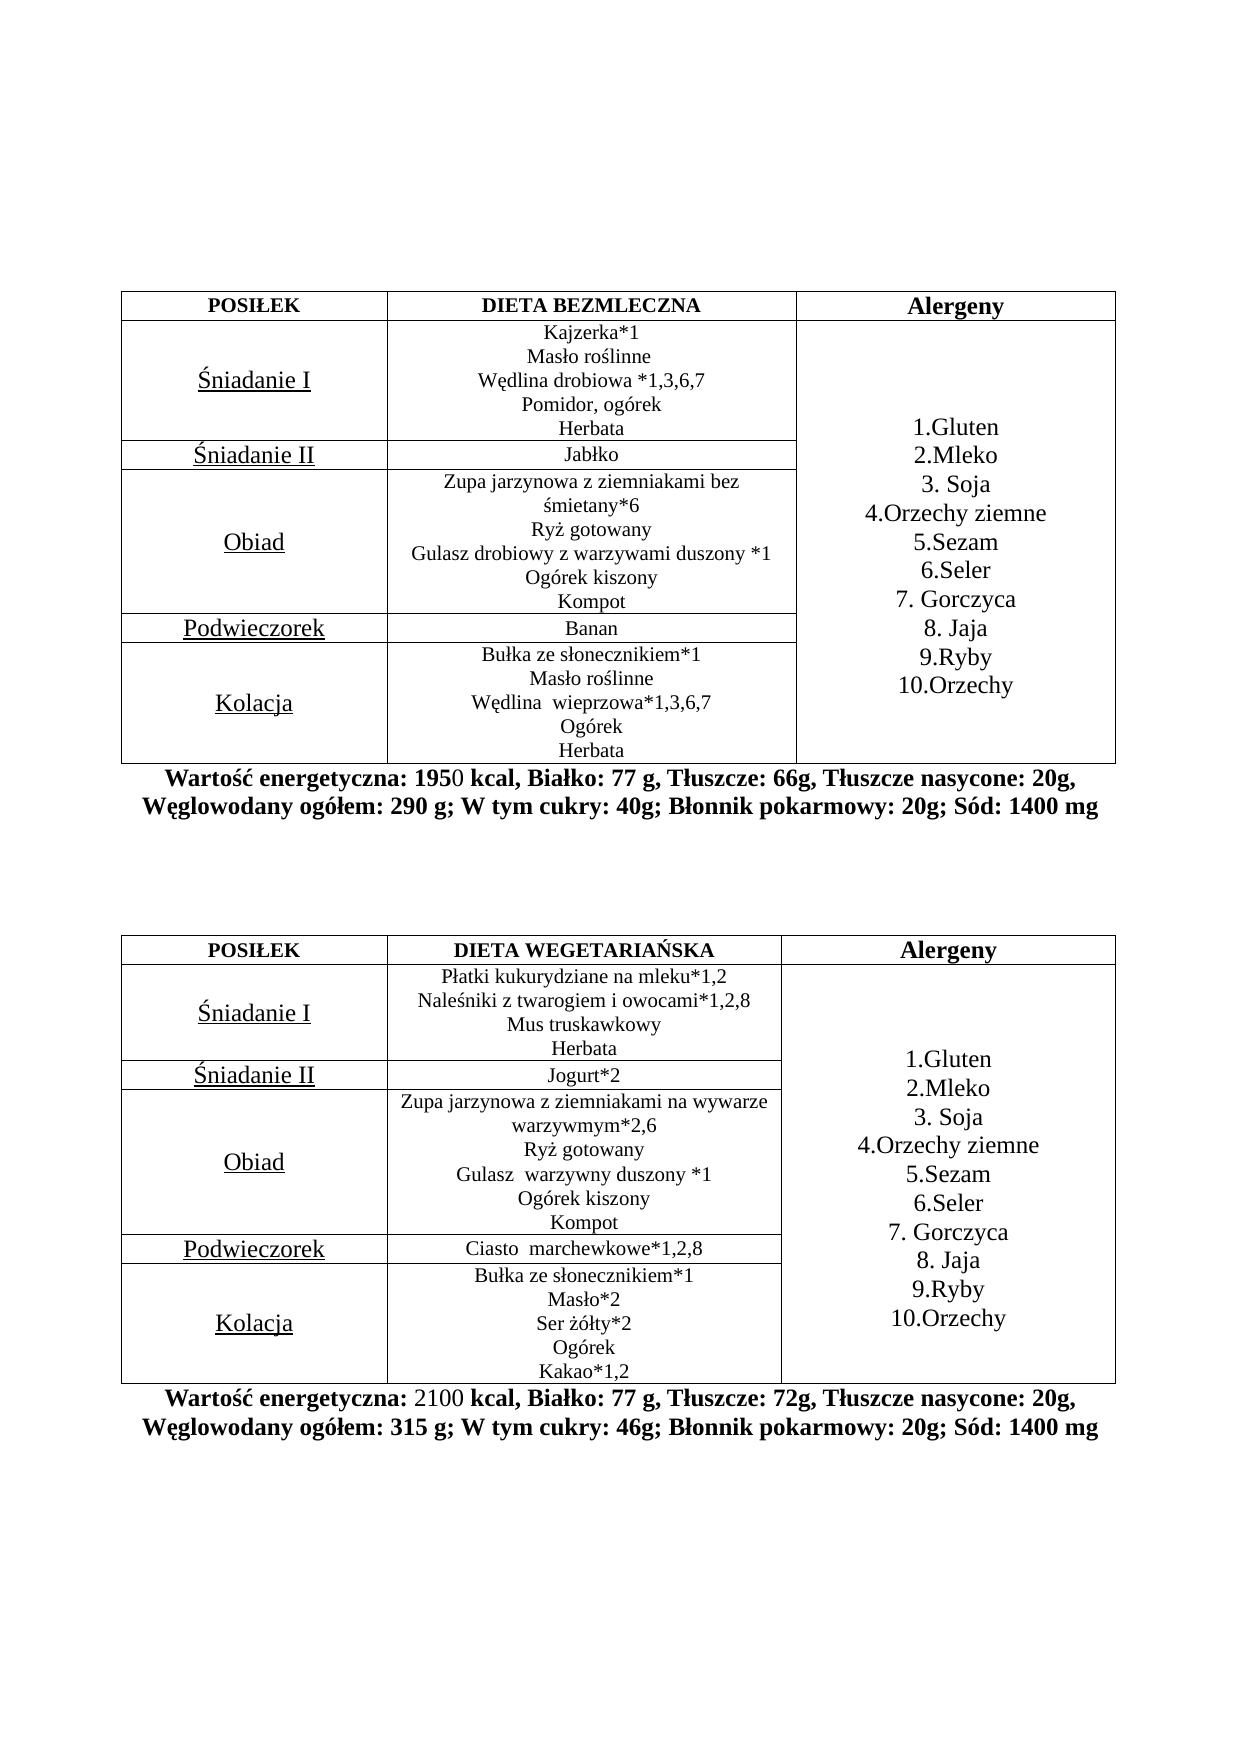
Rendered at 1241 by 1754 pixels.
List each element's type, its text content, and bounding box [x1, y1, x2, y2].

table_cell Kajzerka*1 Masło roślinne Wędlina drobiowa *1,3,6,7 Pomidor, ogórek Herbata [388, 321, 796, 440]
table_cell Podwieczorek [122, 1235, 387, 1262]
text Wartość energetyczna: 2100 kcal, Białko: 77 g, Tłuszcze: 72g, Tłuszcze nasycone: 20g, Węglowodany ogółem: 315 g; W tym cukry: 46g; Błonnik pokarmowy: 20g; Sód: 1400 mg [118, 1383, 1122, 1441]
table_cell Śniadanie II [122, 441, 387, 469]
table_header Alergeny [797, 292, 1115, 319]
table_cell Obiad [122, 1090, 387, 1234]
table_cell Banan [388, 614, 796, 642]
table_header POSIŁEK [122, 292, 387, 319]
table_cell Bułka ze słonecznikiem*1 Masło*2 Ser żółty*2 Ogórek Kakao*1,2 [388, 1264, 781, 1383]
table_cell Obiad [122, 470, 387, 613]
table_cell Śniadanie I [122, 321, 387, 440]
table_cell Płatki kukurydziane na mleku*1,2 Naleśniki z twarogiem i owocami*1,2,8 Mus truskawkowy Herbata [388, 965, 781, 1060]
table_cell Kolacja [122, 643, 387, 762]
table_header DIETA WEGETARIAŃSKA [388, 936, 781, 964]
table_cell Kolacja [122, 1264, 387, 1383]
table_cell Podwieczorek [122, 614, 387, 642]
text Wartość energetyczna: 1950 kcal, Białko: 77 g, Tłuszcze: 66g, Tłuszcze nasycone: 20g, Węglowodany ogółem: 290 g; W tym cukry: 40g; Błonnik pokarmowy: 20g; Sód: 1400 mg [118, 763, 1122, 820]
table_header POSIŁEK [122, 936, 387, 964]
table_cell Jabłko [388, 441, 796, 469]
table_cell 1.Gluten 2.Mleko 3. Soja 4.Orzechy ziemne 5.Sezam 6.Seler 7. Gorczyca 8. Jaja 9.Ryby 10.Orzechy [797, 321, 1115, 762]
table_cell Ciasto marchewkowe*1,2,8 [388, 1235, 781, 1262]
table_cell Śniadanie II [122, 1061, 387, 1089]
table_cell Jogurt*2 [388, 1061, 781, 1089]
table_cell Zupa jarzynowa z ziemniakami bez śmietany*6 Ryż gotowany Gulasz drobiowy z warzywami duszony *1 Ogórek kiszony Kompot [388, 470, 796, 613]
table_header DIETA BEZMLECZNA [388, 292, 796, 319]
table_cell Bułka ze słonecznikiem*1 Masło roślinne Wędlina wieprzowa*1,3,6,7 Ogórek Herbata [388, 643, 796, 762]
table_cell Zupa jarzynowa z ziemniakami na wywarze warzywmym*2,6 Ryż gotowany Gulasz warzywny duszony *1 Ogórek kiszony Kompot [388, 1090, 781, 1234]
table_header Alergeny [782, 936, 1115, 964]
table_cell 1.Gluten 2.Mleko 3. Soja 4.Orzechy ziemne 5.Sezam 6.Seler 7. Gorczyca 8. Jaja 9.Ryby 10.Orzechy [782, 965, 1115, 1383]
table_cell Śniadanie I [122, 965, 387, 1060]
